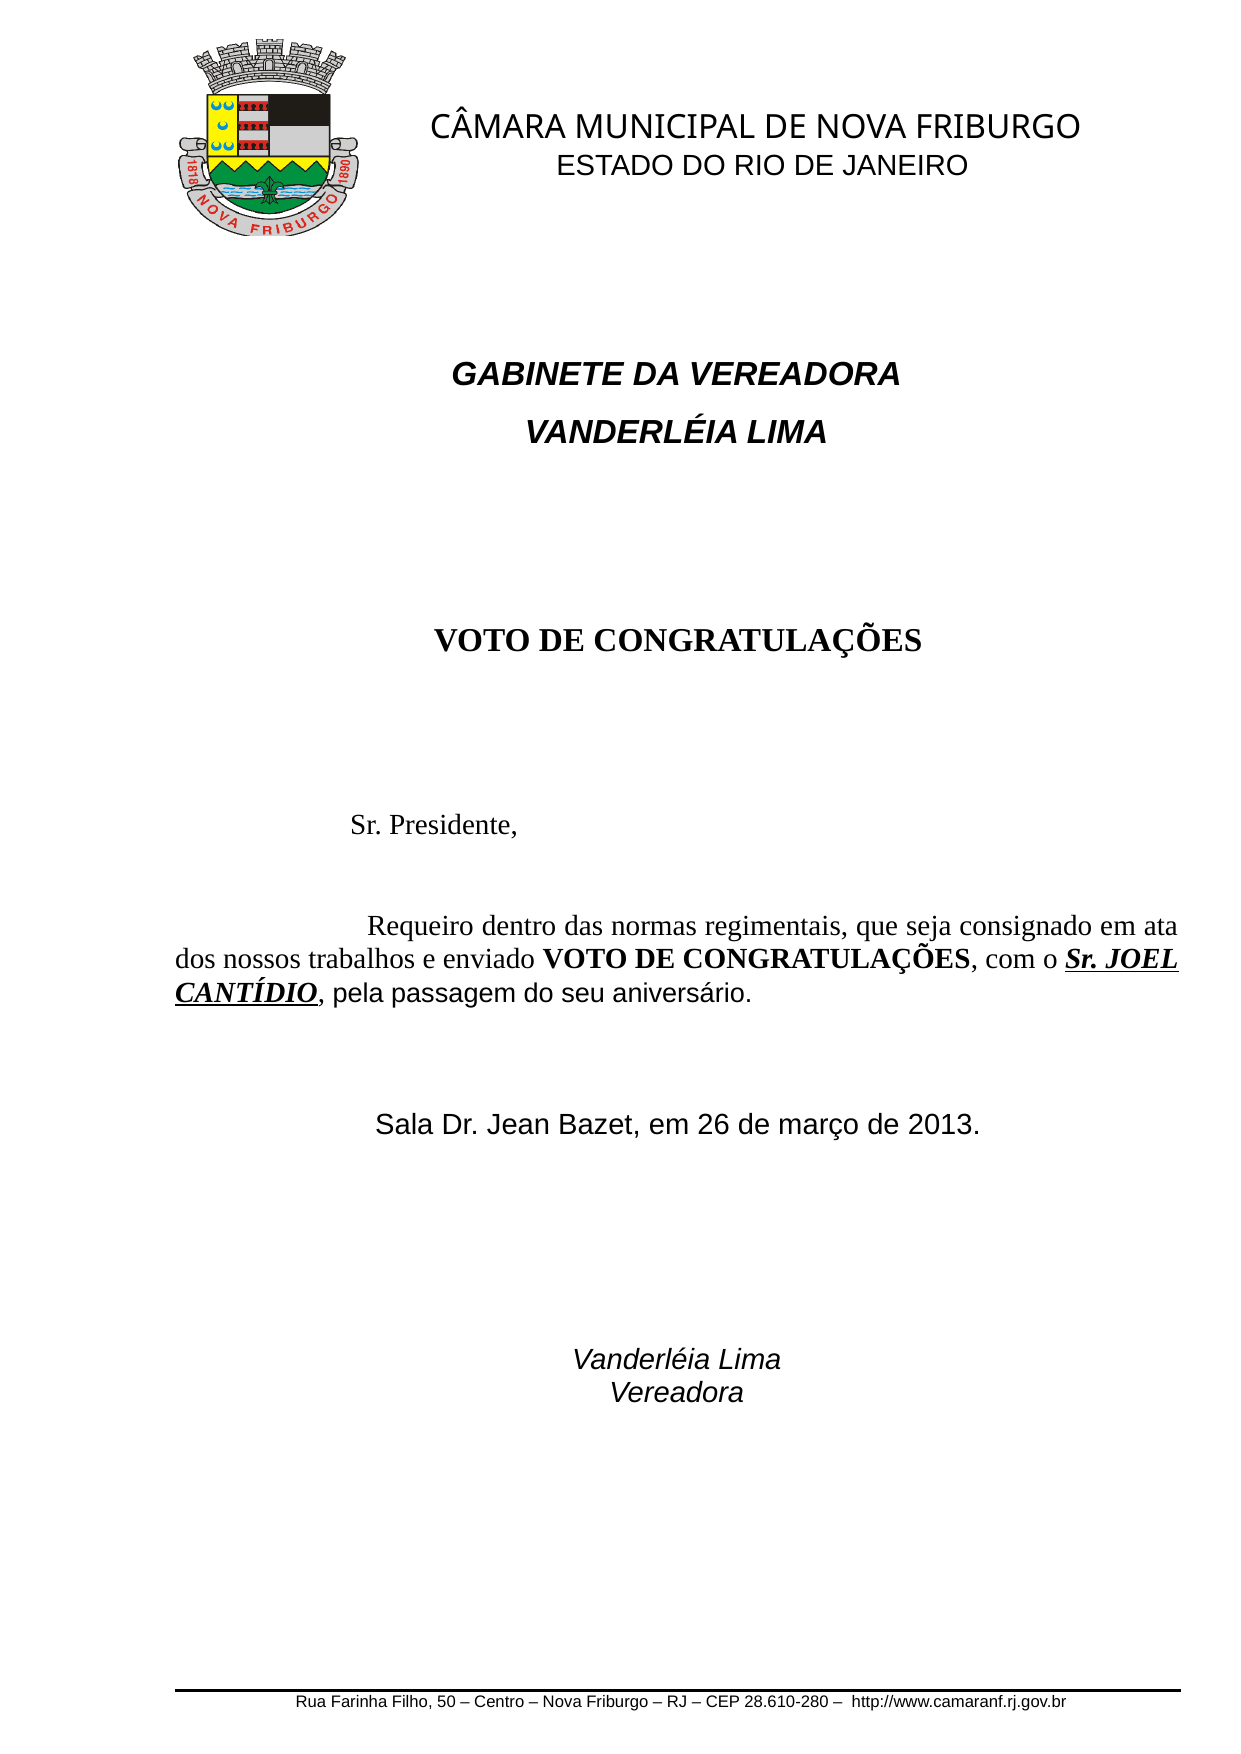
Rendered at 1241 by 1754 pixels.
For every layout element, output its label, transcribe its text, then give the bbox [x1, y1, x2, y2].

text VOTO DE CONGRATULAÇÕES [175, 621, 1181, 659]
text Vereadora [175, 1375, 1181, 1409]
text Sr. Presidente, [175, 807, 1181, 841]
text Vanderléia Lima [175, 1342, 1181, 1375]
text Sala Dr. Jean Bazet, em 26 de março de 2013. [175, 1107, 1181, 1141]
text GABINETE DA VEREADORA [175, 354, 1181, 393]
text Requeiro dentro das normas regimentais, que seja consignado em ata dos nossos trabalhos e enviado VOTO DE CONGRATULAÇÕES, com o Sr. JOEL CANTÍDIO, pela passagem do seu aniversário. [175, 908, 1181, 1009]
text VANDERLÉIA LIMA [175, 412, 1181, 450]
